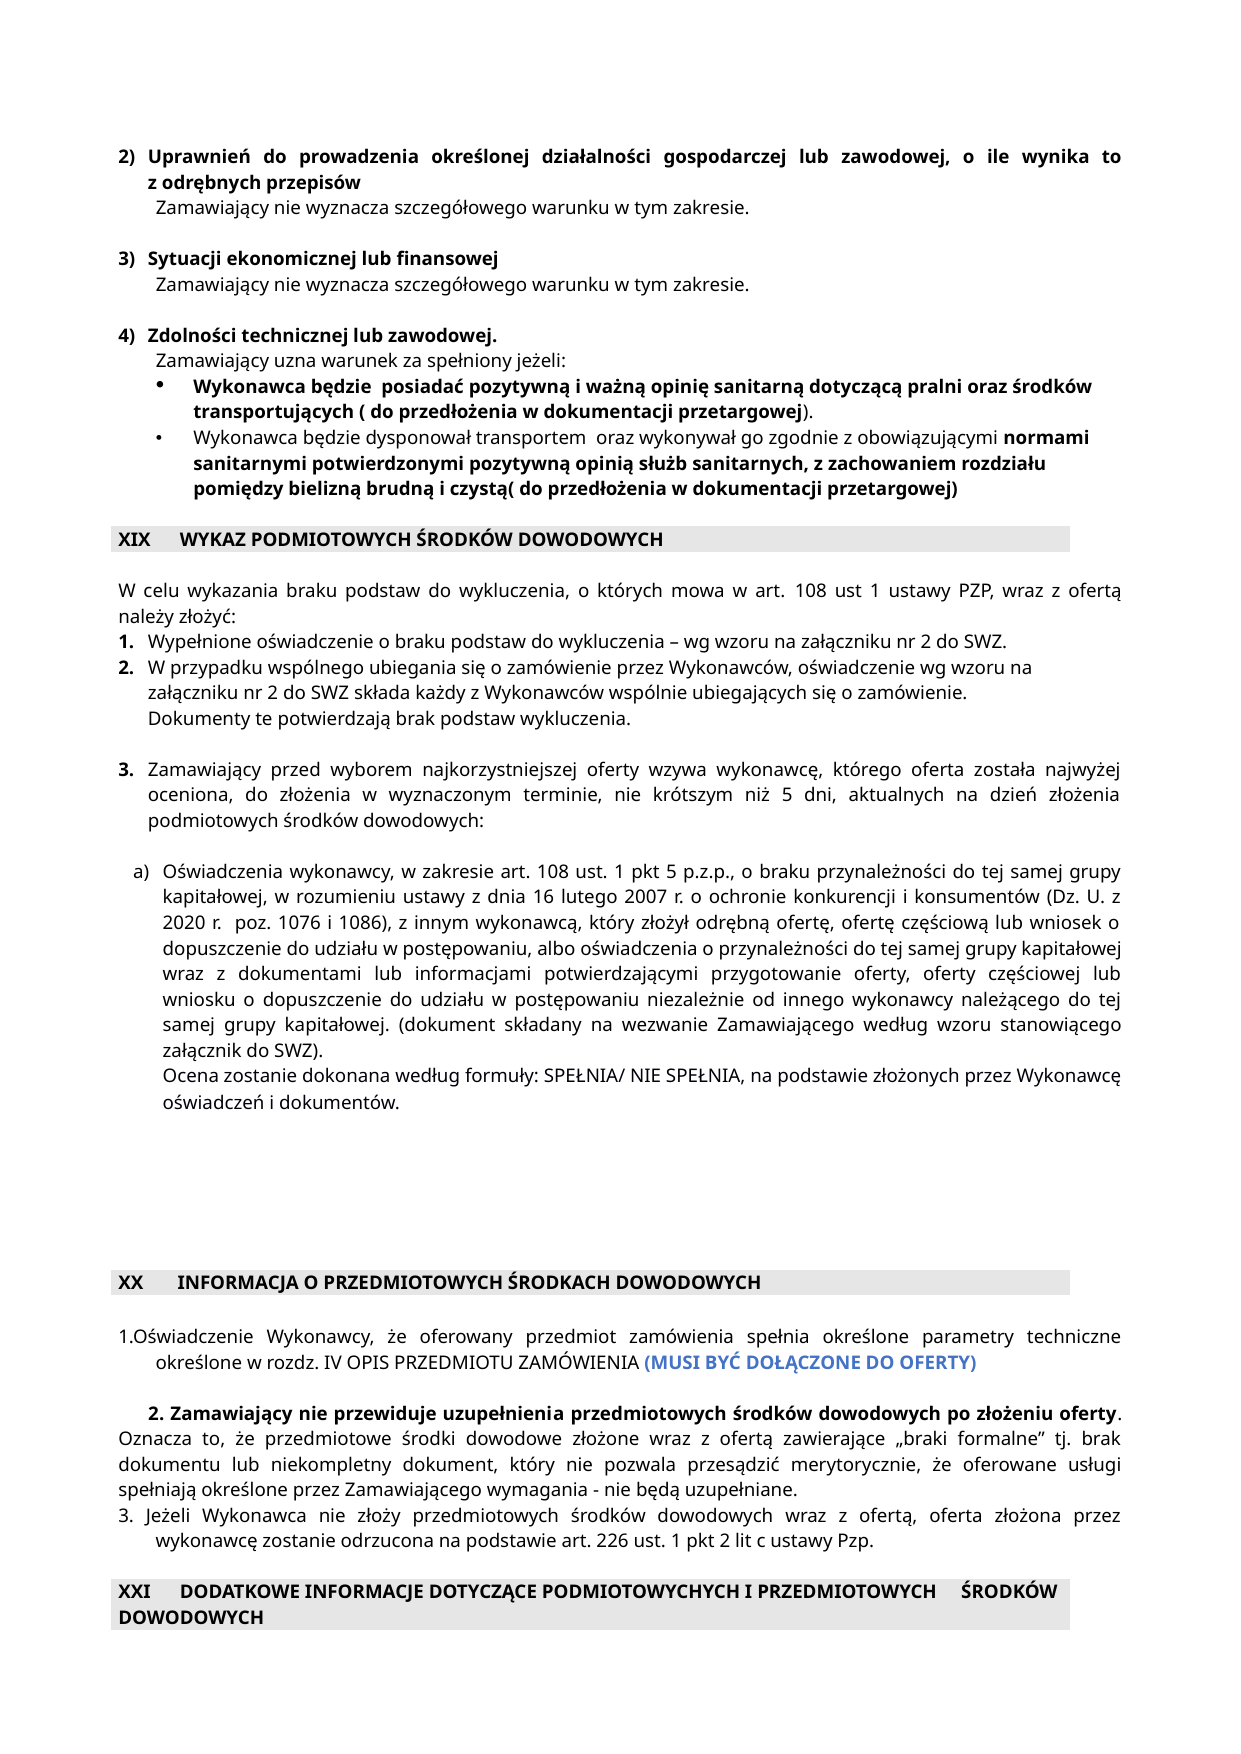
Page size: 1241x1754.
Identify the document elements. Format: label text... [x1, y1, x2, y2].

list Uprawnień do prowadzenia określonej działalności gospodarczej lub zawodowej, o ile wynika to z odrębnych przepisów [118, 144, 1122, 195]
list Zamawiający przed wyborem najkorzystniejszej oferty wzywa wykonawcę, którego oferta została najwyżej oceniona, do złożenia w wyznaczonym terminie, nie krótszym niż 5 dni, aktualnych na dzień złożenia podmiotowych środków dowodowych: [118, 756, 1122, 833]
list Zdolności technicznej lub zawodowej. [118, 322, 1122, 348]
list Wypełnione oświadczenie o braku podstaw do wykluczenia – wg wzoru na załączniku nr 2 do SWZ. [118, 628, 1122, 654]
list Oświadczenia wykonawcy, w zakresie art. 108 ust. 1 pkt 5 p.z.p., o braku przynależności do tej samej grupy kapitałowej, w rozumieniu ustawy z dnia 16 lutego 2007 r. o ochronie konkurencji i konsumentów (Dz. U. z 2020 r. poz. 1076 i 1086), z innym wykonawcą, który złożył odrębną ofertę, ofertę częściową lub wniosek o dopuszczenie do udziału w postępowaniu, albo oświadczenia o przynależności do tej samej grupy kapitałowej wraz z dokumentami lub informacjami potwierdzającymi przygotowanie oferty, oferty częściowej lub wniosku o dopuszczenie do udziału w postępowaniu niezależnie od innego wykonawcy należącego do tej samej grupy kapitałowej. (dokument składany na wezwanie Zamawiającego według wzoru stanowiącego załącznik do SWZ). [133, 858, 1122, 1062]
text W celu wykazania braku podstaw do wykluczenia, o których mowa w art. 108 ust 1 ustawy PZP, wraz z ofertą należy złożyć: [118, 577, 1122, 628]
list Wykonawca będzie posiadać pozytywną i ważną opinię sanitarną dotyczącą pralni oraz środków transportujących ( do przedłożenia w dokumentacji przetargowej). [156, 373, 1122, 424]
list 3. Jeżeli Wykonawca nie złoży przedmiotowych środków dowodowych wraz z ofertą, oferta złożona przez wykonawcę zostanie odrzucona na podstawie art. 226 ust. 1 pkt 2 lit c ustawy Pzp. [118, 1502, 1122, 1553]
list Sytuacji ekonomicznej lub finansowej [118, 246, 1122, 271]
text Zamawiający nie wyznacza szczegółowego warunku w tym zakresie. [118, 195, 1122, 220]
list W przypadku wspólnego ubiegania się o zamówienie przez Wykonawców, oświadczenie wg wzoru na załączniku nr 2 do SWZ składa każdy z Wykonawców wspólnie ubiegających się o zamówienie. [118, 654, 1122, 705]
list 1.Oświadczenie Wykonawcy, że oferowany przedmiot zamówienia spełnia określone parametry techniczne określone w rozdz. IV OPIS PRZEDMIOTU ZAMÓWIENIA (MUSI BYĆ DOŁĄCZONE DO OFERTY) [118, 1323, 1122, 1374]
table_header XIX WYKAZ PODMIOTOWYCH ŚRODKÓW DOWODOWYCH [111, 526, 1070, 552]
table_header XX INFORMACJA O PRZEDMIOTOWYCH ŚRODKACH DOWODOWYCH [111, 1270, 1070, 1295]
text Ocena zostanie dokonana według formuły: SPEŁNIA/ NIE SPEŁNIA, na podstawie złożonych przez Wykonawcę oświadczeń i dokumentów. [162, 1062, 1122, 1115]
list 2. Zamawiający nie przewiduje uzupełnienia przedmiotowych środków dowodowych po złożeniu oferty. Oznacza to, że przedmiotowe środki dowodowe złożone wraz z ofertą zawierające „braki formalne” tj. brak dokumentu lub niekompletny dokument, który nie pozwala przesądzić merytorycznie, że oferowane usługi spełniają określone przez Zamawiającego wymagania - nie będą uzupełniane. [118, 1400, 1122, 1502]
text Zamawiający uzna warunek za spełniony jeżeli: [118, 348, 1122, 373]
text Dokumenty te potwierdzają brak podstaw wykluczenia. [148, 705, 1122, 731]
table_header XXI DODATKOWE INFORMACJE DOTYCZĄCE PODMIOTOWYCHYCH I PRZEDMIOTOWYCH ŚRODKÓW DOWODOWYCH [111, 1579, 1070, 1630]
text Zamawiający nie wyznacza szczegółowego warunku w tym zakresie. [118, 271, 1122, 297]
list Wykonawca będzie dysponował transportem oraz wykonywał go zgodnie z obowiązującymi normami sanitarnymi potwierdzonymi pozytywną opinią służb sanitarnych, z zachowaniem rozdziału pomiędzy bielizną brudną i czystą( do przedłożenia w dokumentacji przetargowej) [156, 424, 1122, 501]
